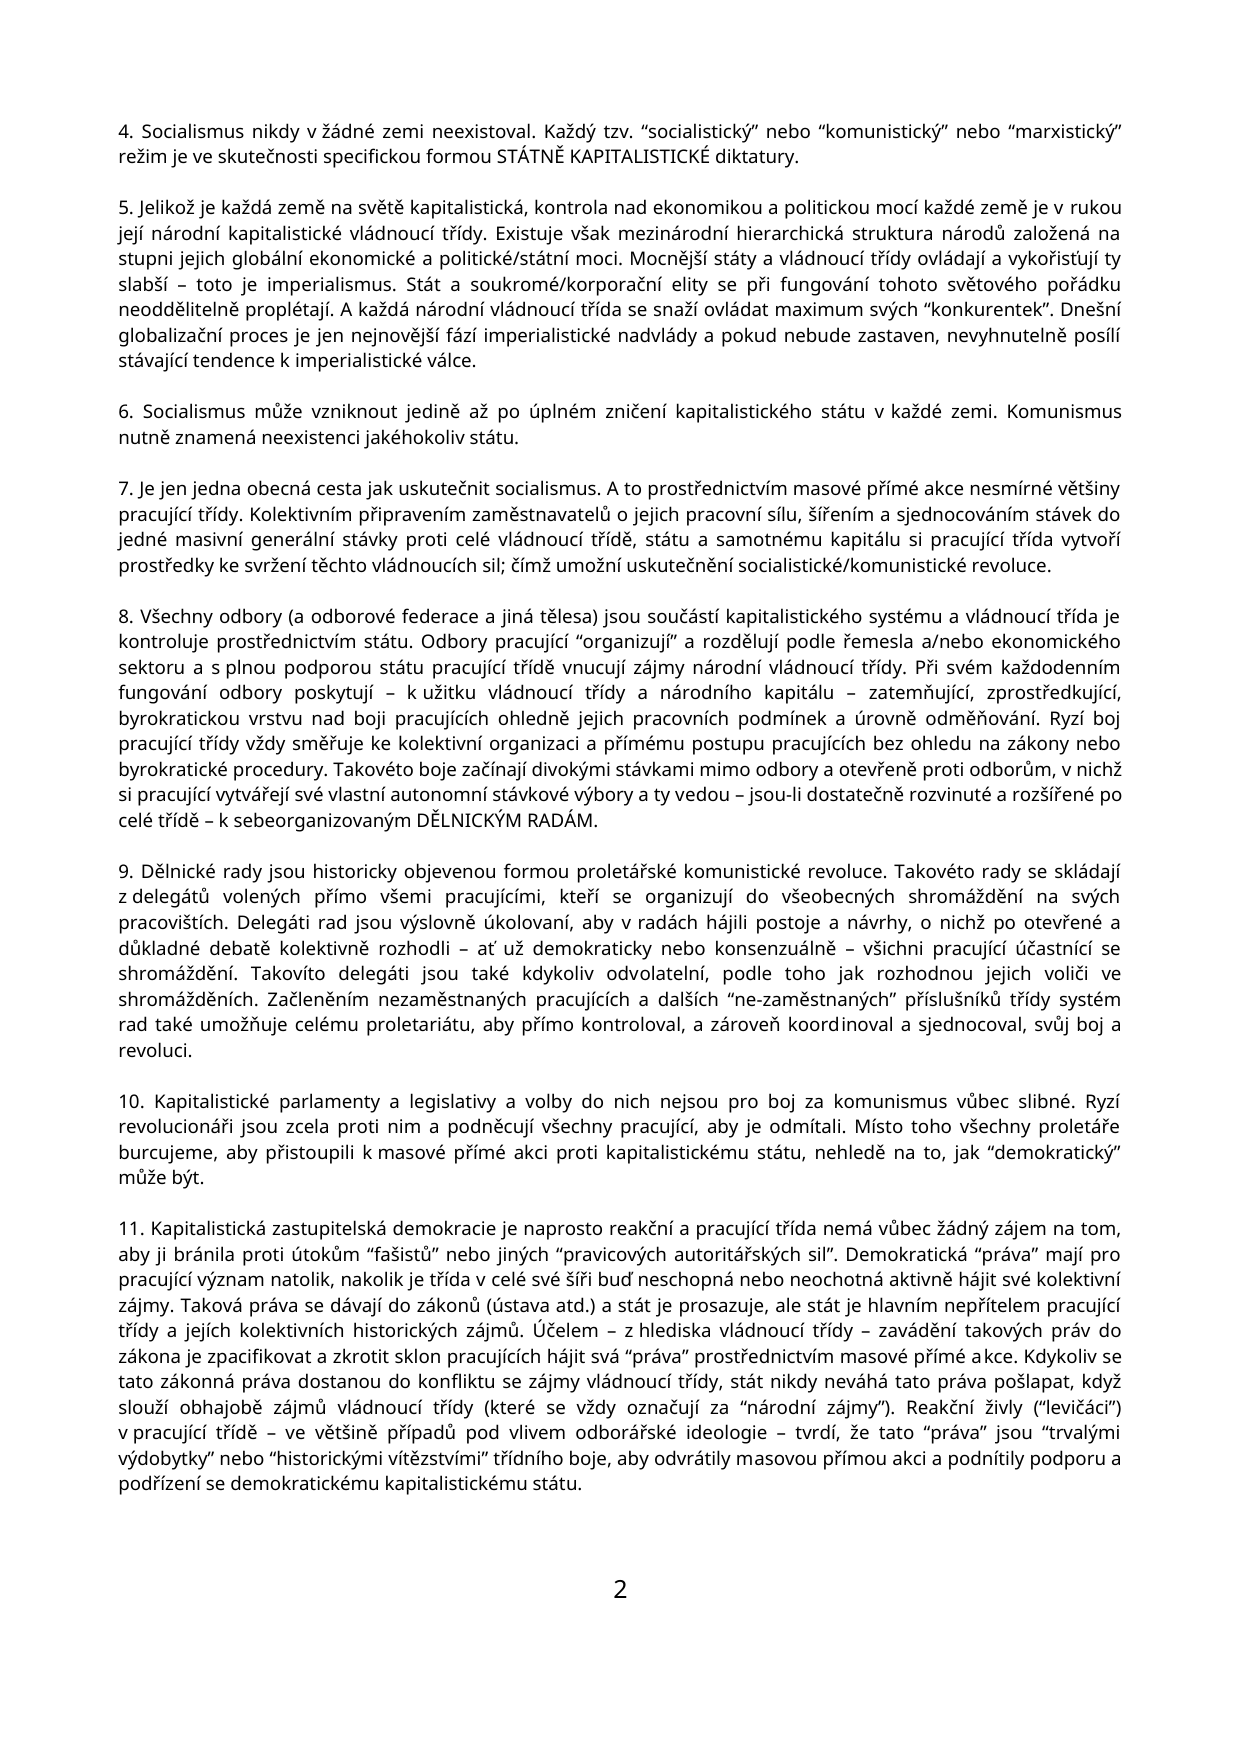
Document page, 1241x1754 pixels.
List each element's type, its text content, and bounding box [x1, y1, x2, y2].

text 6. Socialismus může vzniknout jedině až po úplném zničení kapitalistického státu v každé zemi. Komunismus nutně znamená neexistenci jakéhokoliv státu. [118, 399, 1122, 450]
text 9. Dělnické rady jsou historicky objevenou formou proletářské komunistické revoluce. Takovéto rady se skládají z delegátů volených přímo všemi pracujícími, kteří se organizují do všeobecných shromáždění na svých pracovištích. Delegáti rad jsou výslovně úkolovaní, aby v radách hájili postoje a návrhy, o nichž po otevřené a důkladné debatě kolektivně rozhodli – ať už demokraticky nebo konsenzuálně – všichni pracující účastnící se shromáždění. Takovíto delegáti jsou také kdykoliv odvolatelní, podle toho jak rozhodnou jejich voliči ve shromážděních. Začleněním nezaměstnaných pracujících a dalších “ne-zaměstnaných” příslušníků třídy systém rad také umožňuje celému proletariátu, aby přímo kontroloval, a zároveň koordinoval a sjednocoval, svůj boj a revoluci. [118, 858, 1122, 1062]
text 8. Všechny odbory (a odborové federace a jiná tělesa) jsou součástí kapitalistického systému a vládnoucí třída je kontroluje prostřednictvím státu. Odbory pracující “organizují” a rozdělují podle řemesla a/nebo ekonomického sektoru a s plnou podporou státu pracující třídě vnucují zájmy národní vládnoucí třídy. Při svém každodenním fungování odbory poskytují – k užitku vládnoucí třídy a národního kapitálu – zatemňující, zprostředkující, byrokratickou vrstvu nad boji pracujících ohledně jejich pracovních podmínek a úrovně odměňování. Ryzí boj pracující třídy vždy směřuje ke kolektivní organizaci a přímému postupu pracujících bez ohledu na zákony nebo byrokratické procedury. Takovéto boje začínají divokými stávkami mimo odbory a otevřeně proti odborům, v nichž si pracující vytvářejí své vlastní autonomní stávkové výbory a ty vedou – jsou-li dostatečně rozvinuté a rozšířené po celé třídě – k sebeorganizovaným DĚLNICKÝM RADÁM. [118, 603, 1122, 833]
text 10. Kapitalistické parlamenty a legislativy a volby do nich nejsou pro boj za komunismus vůbec slibné. Ryzí revolucionáři jsou zcela proti nim a podněcují všechny pracující, aby je odmítali. Místo toho všechny proletáře burcujeme, aby přistoupili k masové přímé akci proti kapitalistickému státu, nehledě na to, jak “demokratický” může být. [118, 1088, 1122, 1190]
text 7. Je jen jedna obecná cesta jak uskutečnit socialismus. A to prostřednictvím masové přímé akce nesmírné většiny pracující třídy. Kolektivním připravením zaměstnavatelů o jejich pracovní sílu, šířením a sjednocováním stávek do jedné masivní generální stávky proti celé vládnoucí třídě, státu a samotnému kapitálu si pracující třída vytvoří prostředky ke svržení těchto vládnoucích sil; čímž umožní uskutečnění socialistické/komunistické revoluce. [118, 475, 1122, 577]
text 11. Kapitalistická zastupitelská demokracie je naprosto reakční a pracující třída nemá vůbec žádný zájem na tom, aby ji bránila proti útokům “fašistů” nebo jiných “pravicových autoritářských sil”. Demokratická “práva” mají pro pracující význam natolik, nakolik je třída v celé své šíři buď neschopná nebo neochotná aktivně hájit své kolektivní zájmy. Taková práva se dávají do zákonů (ústava atd.) a stát je prosazuje, ale stát je hlavním nepřítelem pracující třídy a jejích kolektivních historických zájmů. Účelem – z hlediska vládnoucí třídy – zavádění takových práv do zákona je zpacifikovat a zkrotit sklon pracujících hájit svá “práva” prostřednictvím masové přímé akce. Kdykoliv se tato zákonná práva dostanou do konfliktu se zájmy vládnoucí třídy, stát nikdy neváhá tato práva pošlapat, když slouží obhajobě zájmů vládnoucí třídy (které se vždy označují za “národní zájmy”). Reakční živly (“levičáci”) v pracující třídě – ve většině případů pod vlivem odborářské ideologie – tvrdí, že tato “práva” jsou “trvalými výdobytky” nebo “historickými vítězstvími” třídního boje, aby odvrátily masovou přímou akci a podnítily podporu a podřízení se demokratickému kapitalistickému státu. [118, 1216, 1122, 1496]
text 5. Jelikož je každá země na světě kapitalistická, kontrola nad ekonomikou a politickou mocí každé země je v rukou její národní kapitalistické vládnoucí třídy. Existuje však mezinárodní hierarchická struktura národů založená na stupni jejich globální ekonomické a politické/státní moci. Mocnější státy a vládnoucí třídy ovládají a vykořisťují ty slabší – toto je imperialismus. Stát a soukromé/korporační elity se při fungování tohoto světového pořádku neoddělitelně proplétají. A každá národní vládnoucí třída se snaží ovládat maximum svých “konkurentek”. Dnešní globalizační proces je jen nejnovější fází imperialistické nadvlády a pokud nebude zastaven, nevyhnutelně posílí stávající tendence k imperialistické válce. [118, 195, 1122, 373]
text 4. Socialismus nikdy v žádné zemi neexistoval. Každý tzv. “socialistický” nebo “komunistický” nebo “marxistický” režim je ve skutečnosti specifickou formou STÁTNĚ KAPITALISTICKÉ diktatury. [118, 118, 1122, 169]
